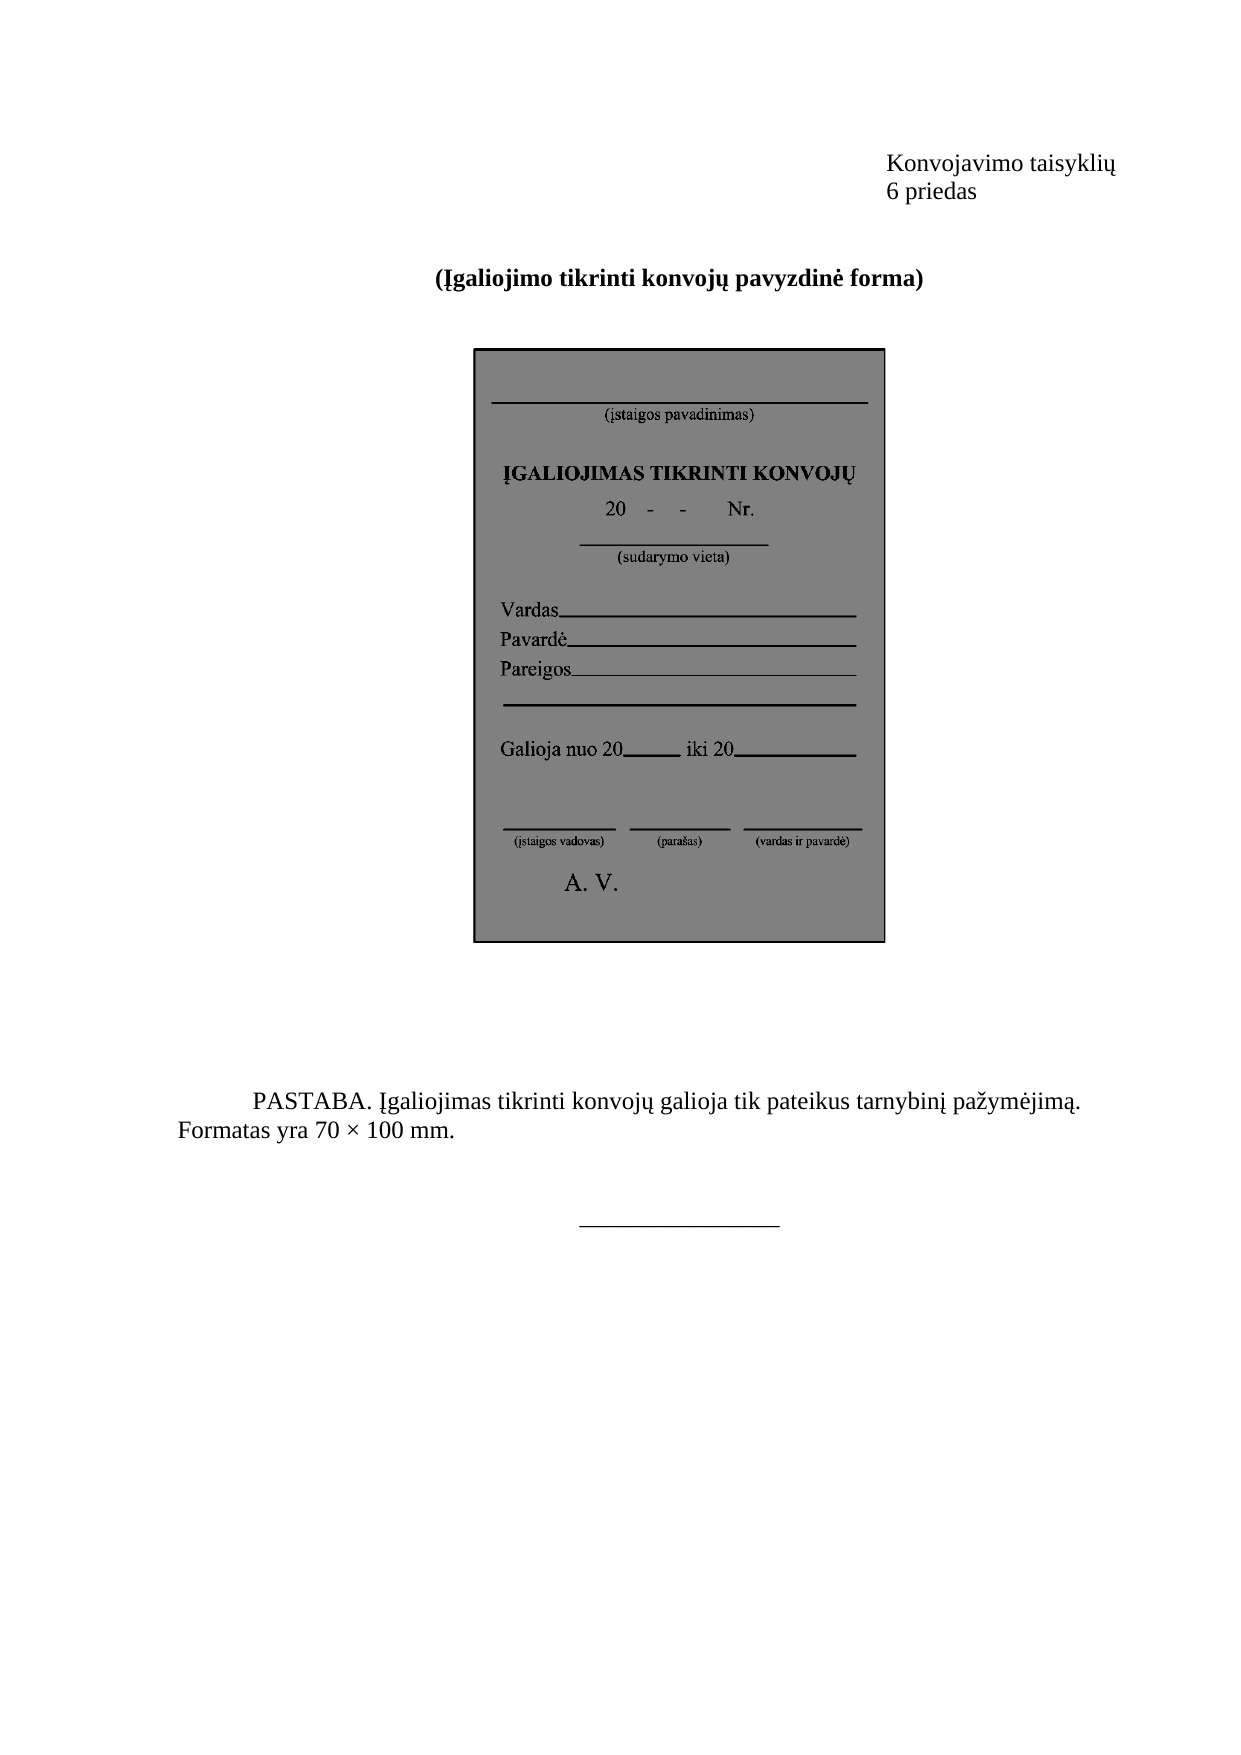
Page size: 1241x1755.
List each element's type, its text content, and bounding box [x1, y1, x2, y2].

text Konvojavimo taisyklių [886, 148, 1181, 176]
text Formatas yra 70 × 100 mm. [177, 1115, 1181, 1144]
text PASTABA. Įgaliojimas tikrinti konvojų galioja tik pateikus tarnybinį pažymėjimą. [252, 1086, 1181, 1115]
text 6 priedas [886, 176, 1181, 205]
text ________________ [177, 1201, 1181, 1230]
text (Įgaliojimo tikrinti konvojų pavyzdinė forma) [177, 263, 1181, 291]
